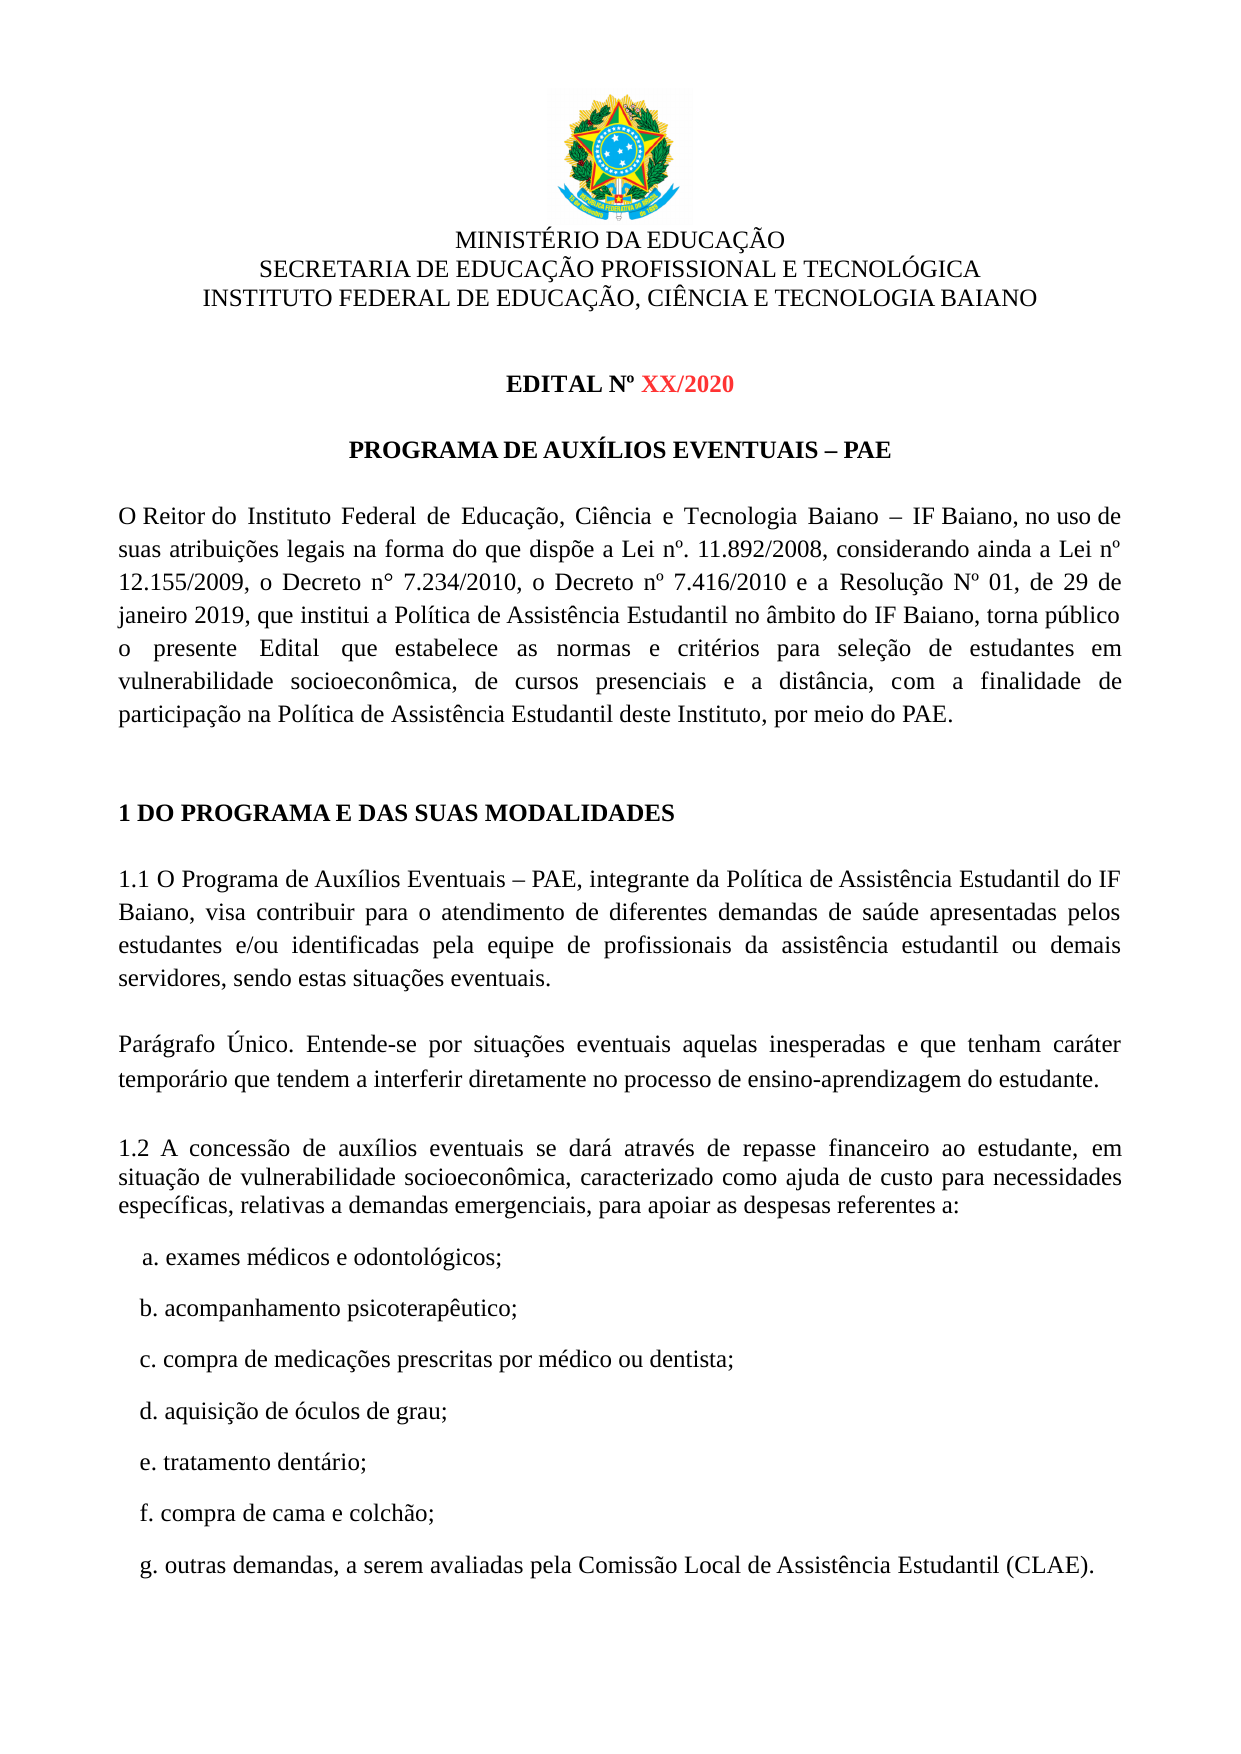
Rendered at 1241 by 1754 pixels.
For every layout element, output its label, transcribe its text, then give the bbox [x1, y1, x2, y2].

text PROGRAMA DE AUXÍLIOS EVENTUAIS – PAE [118, 435, 1122, 464]
text a. exames médicos e odontológicos; [142, 1242, 1122, 1271]
text d. aquisição de óculos de grau; [139, 1396, 1099, 1424]
text f. compra de cama e colchão; [139, 1498, 1099, 1527]
text INSTITUTO FEDERAL DE EDUCAÇÃO, CIÊNCIA E TECNOLOGIA BAIANO [118, 283, 1122, 312]
text EDITAL Nº XX/2020 [118, 369, 1122, 398]
text SECRETARIA DE EDUCAÇÃO PROFISSIONAL E TECNOLÓGICA [118, 254, 1122, 283]
text b. acompanhamento psicoterapêutico; [139, 1293, 1099, 1322]
text O Reitor do Instituto Federal de Educação, Ciência e Tecnologia Baiano – IF Baiano, no uso de suas atribuições legais na forma do que dispõe a Lei nº. 11.892/2008, considerando ainda a Lei nº 12.155/2009, o Decreto n° 7.234/2010, o Decreto nº 7.416/2010 e a Resolução Nº 01, de 29 de janeiro 2019, que institui a Política de Assistência Estudantil no âmbito do IF Baiano, torna público o presente Edital que estabelece as normas e critérios para seleção de estudantes em vulnerabilidade socioeconômica, de cursos presenciais e a distância, com a finalidade de participação na Política de Assistência Estudantil deste Instituto, por meio do PAE. [118, 501, 1122, 728]
text 1 DO PROGRAMA E DAS SUAS MODALIDADES [118, 798, 1122, 827]
text g. outras demandas, a serem avaliadas pela Comissão Local de Assistência Estudantil (CLAE). [139, 1550, 1099, 1579]
text c. compra de medicações prescritas por médico ou dentista; [139, 1344, 1099, 1373]
text MINISTÉRIO DA EDUCAÇÃO [118, 225, 1122, 254]
text e. tratamento dentário; [139, 1447, 1099, 1476]
text Parágrafo Único. Entende-se por situações eventuais aquelas inesperadas e que tenham caráter temporário que tendem a interferir diretamente no processo de ensino-aprendizagem do estudante. [118, 1029, 1122, 1093]
text 1.1 O Programa de Auxílios Eventuais – PAE, integrante da Política de Assistência Estudantil do IF Baiano, visa contribuir para o atendimento de diferentes demandas de saúde apresentadas pelos estudantes e/ou identificadas pela equipe de profissionais da assistência estudantil ou demais servidores, sendo estas situações eventuais. [118, 864, 1122, 992]
text 1.2 A concessão de auxílios eventuais se dará através de repasse financeiro ao estudante, em situação de vulnerabilidade socioeconômica, caracterizado como ajuda de custo para necessidades específicas, relativas a demandas emergenciais, para apoiar as despesas referentes a: [118, 1133, 1122, 1219]
